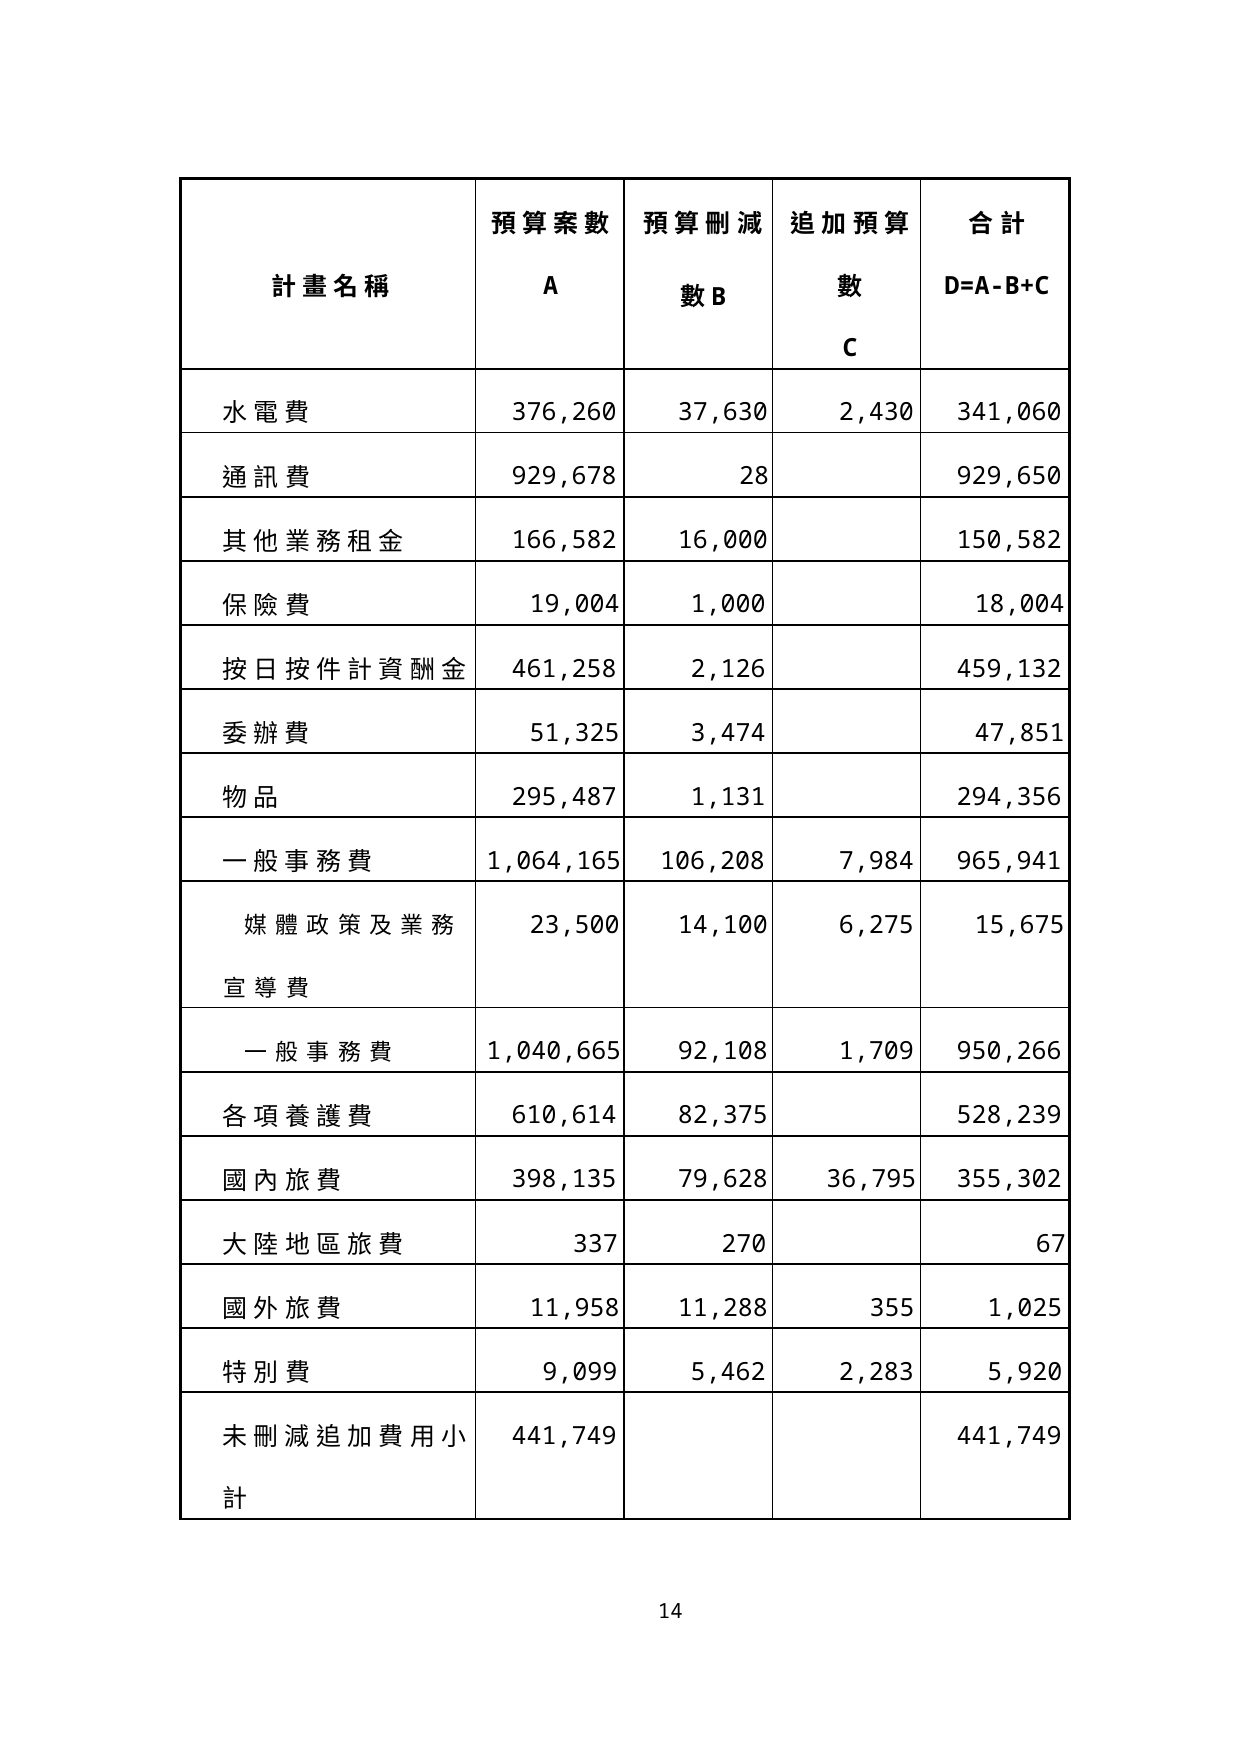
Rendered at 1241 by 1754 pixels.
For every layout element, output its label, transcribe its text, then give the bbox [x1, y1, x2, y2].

table_cell 16,000 [625, 498, 772, 560]
table_cell 1,131 [625, 754, 772, 816]
table_header 預算案數 A [476, 180, 623, 368]
table_cell [773, 562, 920, 624]
table_cell 1,000 [625, 562, 772, 624]
table_cell 92,108 [625, 1008, 772, 1071]
table_cell 23,500 [476, 882, 623, 1007]
table_cell 459,132 [921, 626, 1068, 688]
table_cell 11,958 [476, 1265, 623, 1327]
table_cell 大陸地區旅費 [182, 1201, 475, 1263]
table_cell 未刪減追加費用小計 [182, 1393, 475, 1518]
table_cell [773, 1393, 920, 1518]
table_cell 82,375 [625, 1073, 772, 1135]
table_cell 3,474 [625, 690, 772, 752]
table_cell 通訊費 [182, 433, 475, 496]
table_cell 37,630 [625, 370, 772, 432]
table_cell 1,025 [921, 1265, 1068, 1327]
table_cell 其他業務租金 [182, 498, 475, 560]
table_header 預算刪減數B [625, 180, 772, 368]
table_cell [625, 1393, 772, 1518]
table_cell 2,126 [625, 626, 772, 688]
table_cell 461,258 [476, 626, 623, 688]
table_cell 150,582 [921, 498, 1068, 560]
table_cell 270 [625, 1201, 772, 1263]
table_cell 特別費 [182, 1329, 475, 1391]
table_cell 委辦費 [182, 690, 475, 752]
table_cell 355,302 [921, 1137, 1068, 1199]
table_cell 水電費 [182, 370, 475, 432]
table_cell 1,040,665 [476, 1008, 623, 1071]
table_cell 6,275 [773, 882, 920, 1007]
table_cell 376,260 [476, 370, 623, 432]
table_cell 106,208 [625, 818, 772, 880]
table_header 計畫名稱 [182, 180, 475, 368]
table_cell 按日按件計資酬金 [182, 626, 475, 688]
table_cell 一般事務費 [182, 818, 475, 880]
table_header 追加預算數 C [773, 180, 920, 368]
table_cell 337 [476, 1201, 623, 1263]
table_cell 355 [773, 1265, 920, 1327]
table_cell [773, 690, 920, 752]
table_cell 9,099 [476, 1329, 623, 1391]
table_cell 5,920 [921, 1329, 1068, 1391]
table_cell 2,430 [773, 370, 920, 432]
table_cell 398,135 [476, 1137, 623, 1199]
table_cell 國內旅費 [182, 1137, 475, 1199]
table_cell 965,941 [921, 818, 1068, 880]
table_cell 19,004 [476, 562, 623, 624]
table_cell 36,795 [773, 1137, 920, 1199]
table_cell 341,060 [921, 370, 1068, 432]
table_cell 528,239 [921, 1073, 1068, 1135]
table_cell 47,851 [921, 690, 1068, 752]
table_cell 67 [921, 1201, 1068, 1263]
table_cell [773, 433, 920, 496]
table_cell 7,984 [773, 818, 920, 880]
table_cell 2,283 [773, 1329, 920, 1391]
table_cell [773, 626, 920, 688]
table_cell 79,628 [625, 1137, 772, 1199]
table_cell 441,749 [476, 1393, 623, 1518]
table_cell 國外旅費 [182, 1265, 475, 1327]
table_cell 294,356 [921, 754, 1068, 816]
table_cell 一般事務費 [182, 1008, 475, 1071]
table_cell [773, 1201, 920, 1263]
table_cell 950,266 [921, 1008, 1068, 1071]
table_cell 14,100 [625, 882, 772, 1007]
table_cell 1,064,165 [476, 818, 623, 880]
table_cell [773, 1073, 920, 1135]
table_cell 15,675 [921, 882, 1068, 1007]
table_cell 51,325 [476, 690, 623, 752]
table_cell 保險費 [182, 562, 475, 624]
table_cell 441,749 [921, 1393, 1068, 1518]
table_cell 929,650 [921, 433, 1068, 496]
table_header 合計 D=A-B+C [921, 180, 1068, 368]
table_cell 11,288 [625, 1265, 772, 1327]
table_cell 5,462 [625, 1329, 772, 1391]
table_cell 166,582 [476, 498, 623, 560]
table_cell [773, 498, 920, 560]
table_cell 媒體政策及業務宣導費 [182, 882, 475, 1007]
table_cell 610,614 [476, 1073, 623, 1135]
table_cell 1,709 [773, 1008, 920, 1071]
table_cell 295,487 [476, 754, 623, 816]
table_cell [773, 754, 920, 816]
table_cell 28 [625, 433, 772, 496]
table_cell 物品 [182, 754, 475, 816]
table_cell 18,004 [921, 562, 1068, 624]
table_cell 各項養護費 [182, 1073, 475, 1135]
table_cell 929,678 [476, 433, 623, 496]
